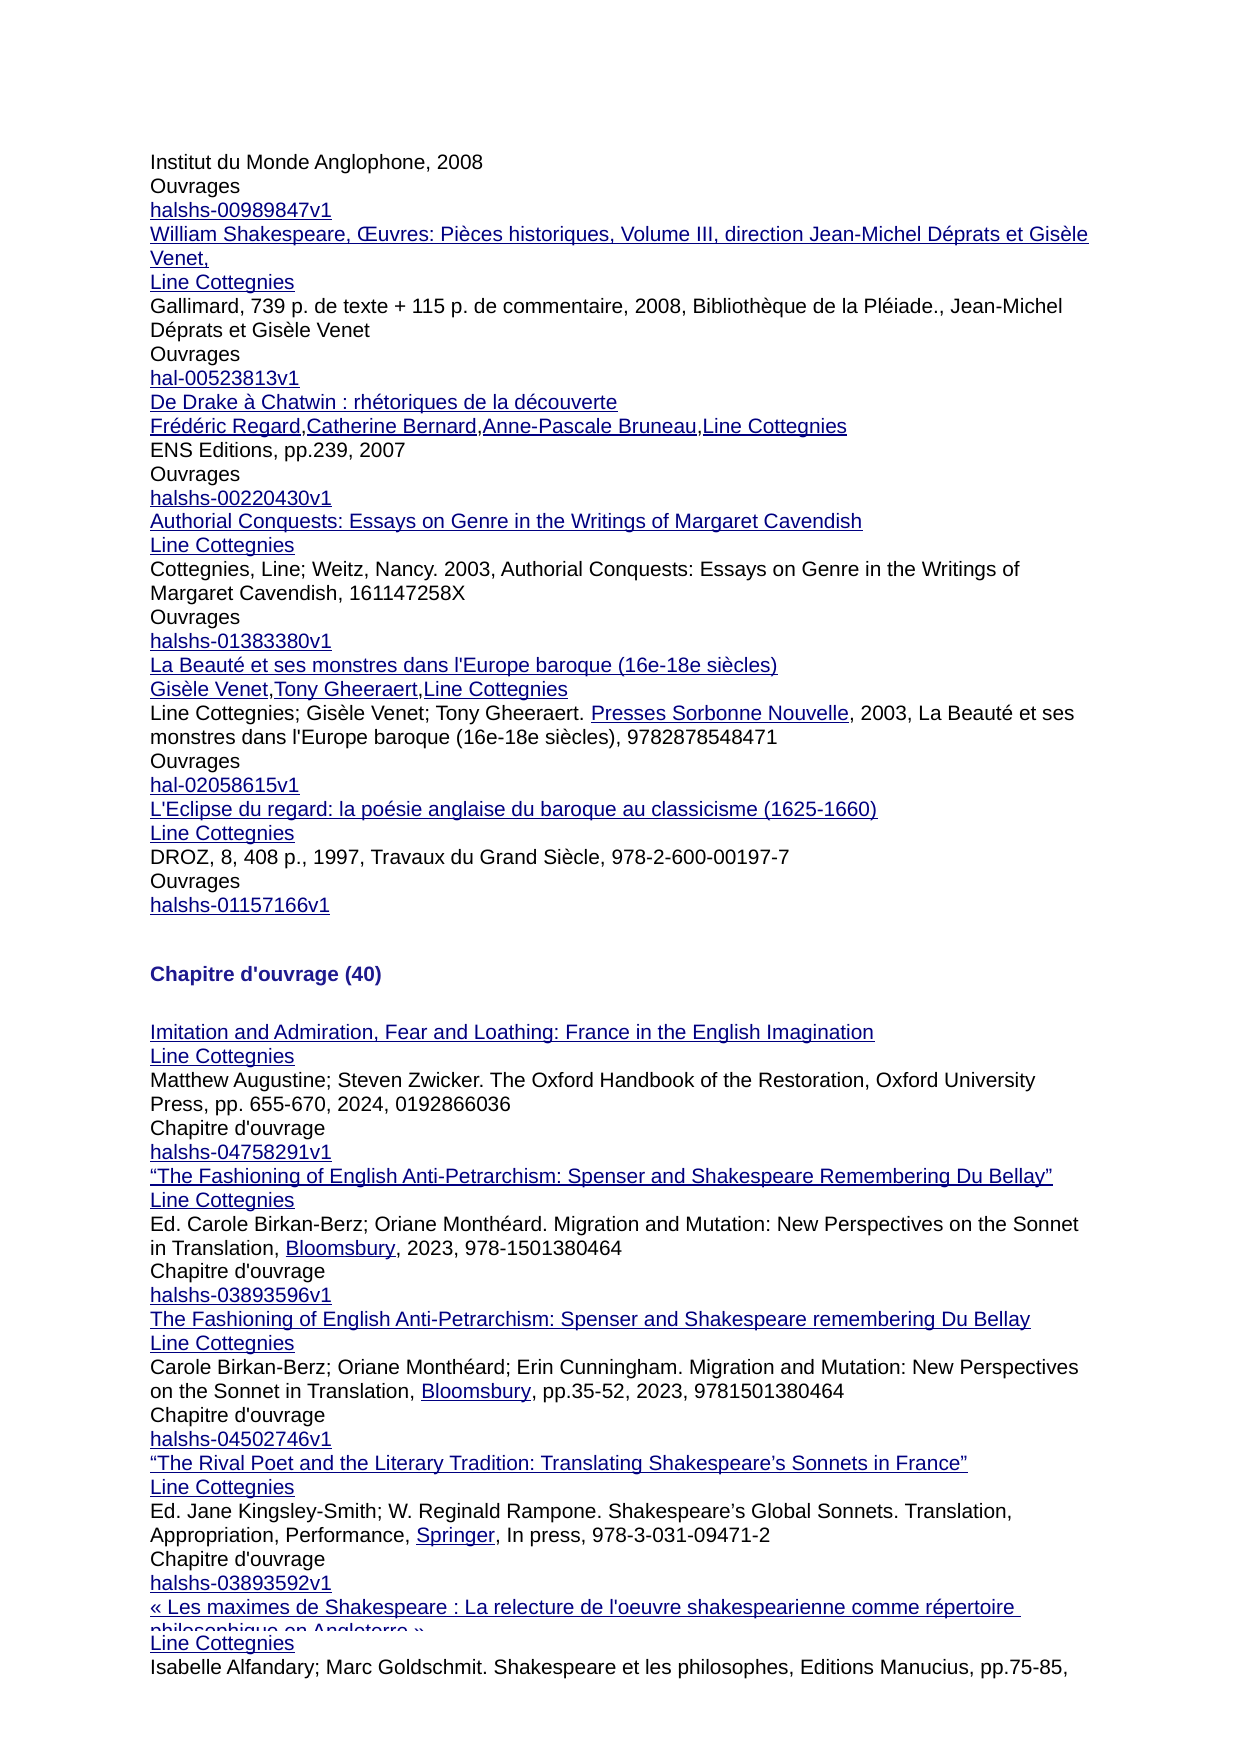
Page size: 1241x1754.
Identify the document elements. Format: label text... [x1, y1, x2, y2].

table_cell “The Rival Poet and the Literary Tradition: Translating Shakespeare’s Sonnets in France” Line Cottegnies Ed. Jane Kingsley-Smith; W. Reginald Rampone. Shakespeare’s Global Sonnets. Translation, Appropriation, Performance, Springer, In press, 978-3-031-09471-2 Chapitre d'ouvrage halshs-03893592v1 [150, 1451, 1090, 1595]
table_cell De Drake à Chatwin : rhétoriques de la découverte Frédéric Regard,Catherine Bernard,Anne-Pascale Bruneau,Line Cottegnies ENS Editions, pp.239, 2007 Ouvrages halshs-00220430v1 [150, 390, 1090, 509]
table_cell Authorial Conquests: Essays on Genre in the Writings of Margaret Cavendish Line Cottegnies Cottegnies, Line; Weitz, Nancy. 2003, Authorial Conquests: Essays on Genre in the Writings of Margaret Cavendish, 161147258X Ouvrages halshs-01383380v1 [150, 509, 1090, 653]
table_cell L'Eclipse du regard: la poésie anglaise du baroque au classicisme (1625-1660) Line Cottegnies DROZ, 8, 408 p., 1997, Travaux du Grand Siècle, 978-2-600-00197-7 Ouvrages halshs-01157166v1 [150, 797, 1090, 917]
subtitle Chapitre d'ouvrage (40) [150, 961, 1090, 985]
table_cell The Fashioning of English Anti-Petrarchism: Spenser and Shakespeare remembering Du Bellay Line Cottegnies Carole Birkan-Berz; Oriane Monthéard; Erin Cunningham. Migration and Mutation: New Perspectives on the Sonnet in Translation, Bloomsbury, pp.35-52, 2023, 9781501380464 Chapitre d'ouvrage halshs-04502746v1 [150, 1307, 1090, 1451]
table_cell « Les maximes de Shakespeare : La relecture de l'oeuvre shakespearienne comme répertoire philosophique en Angleterre » Line Cottegnies Isabelle Alfandary; Marc Goldschmit. Shakespeare et les philosophes, Editions Manucius, pp.75-85, [150, 1595, 1090, 1679]
table_header Imitation and Admiration, Fear and Loathing: France in the English Imagination Line Cottegnies Matthew Augustine; Steven Zwicker. The Oxford Handbook of the Restoration, Oxford University Press, pp. 655-670, 2024, ‎0192866036 Chapitre d'ouvrage halshs-04758291v1 [150, 1020, 1090, 1163]
table_cell La Beauté et ses monstres dans l'Europe baroque (16e-18e siècles) Gisèle Venet,Tony Gheeraert,Line Cottegnies Line Cottegnies; Gisèle Venet; Tony Gheeraert. Presses Sorbonne Nouvelle, 2003, La Beauté et ses monstres dans l'Europe baroque (16e-18e siècles), 9782878548471 Ouvrages hal-02058615v1 [150, 653, 1090, 797]
table_cell Institut du Monde Anglophone, 2008 Ouvrages halshs-00989847v1 [150, 150, 1090, 222]
table_cell William Shakespeare, Œuvres: Pièces historiques, Volume III, direction Jean-Michel Déprats et Gisèle Venet, Line Cottegnies Gallimard, 739 p. de texte + 115 p. de commentaire, 2008, Bibliothèque de la Pléiade., Jean-Michel Déprats et Gisèle Venet Ouvrages hal-00523813v1 [150, 222, 1090, 389]
table_cell “The Fashioning of English Anti-Petrarchism: Spenser and Shakespeare Remembering Du Bellay” Line Cottegnies Ed. Carole Birkan-Berz; Oriane Monthéard. Migration and Mutation: New Perspectives on the Sonnet in Translation, Bloomsbury, 2023, 978-1501380464 Chapitre d'ouvrage halshs-03893596v1 [150, 1164, 1090, 1307]
